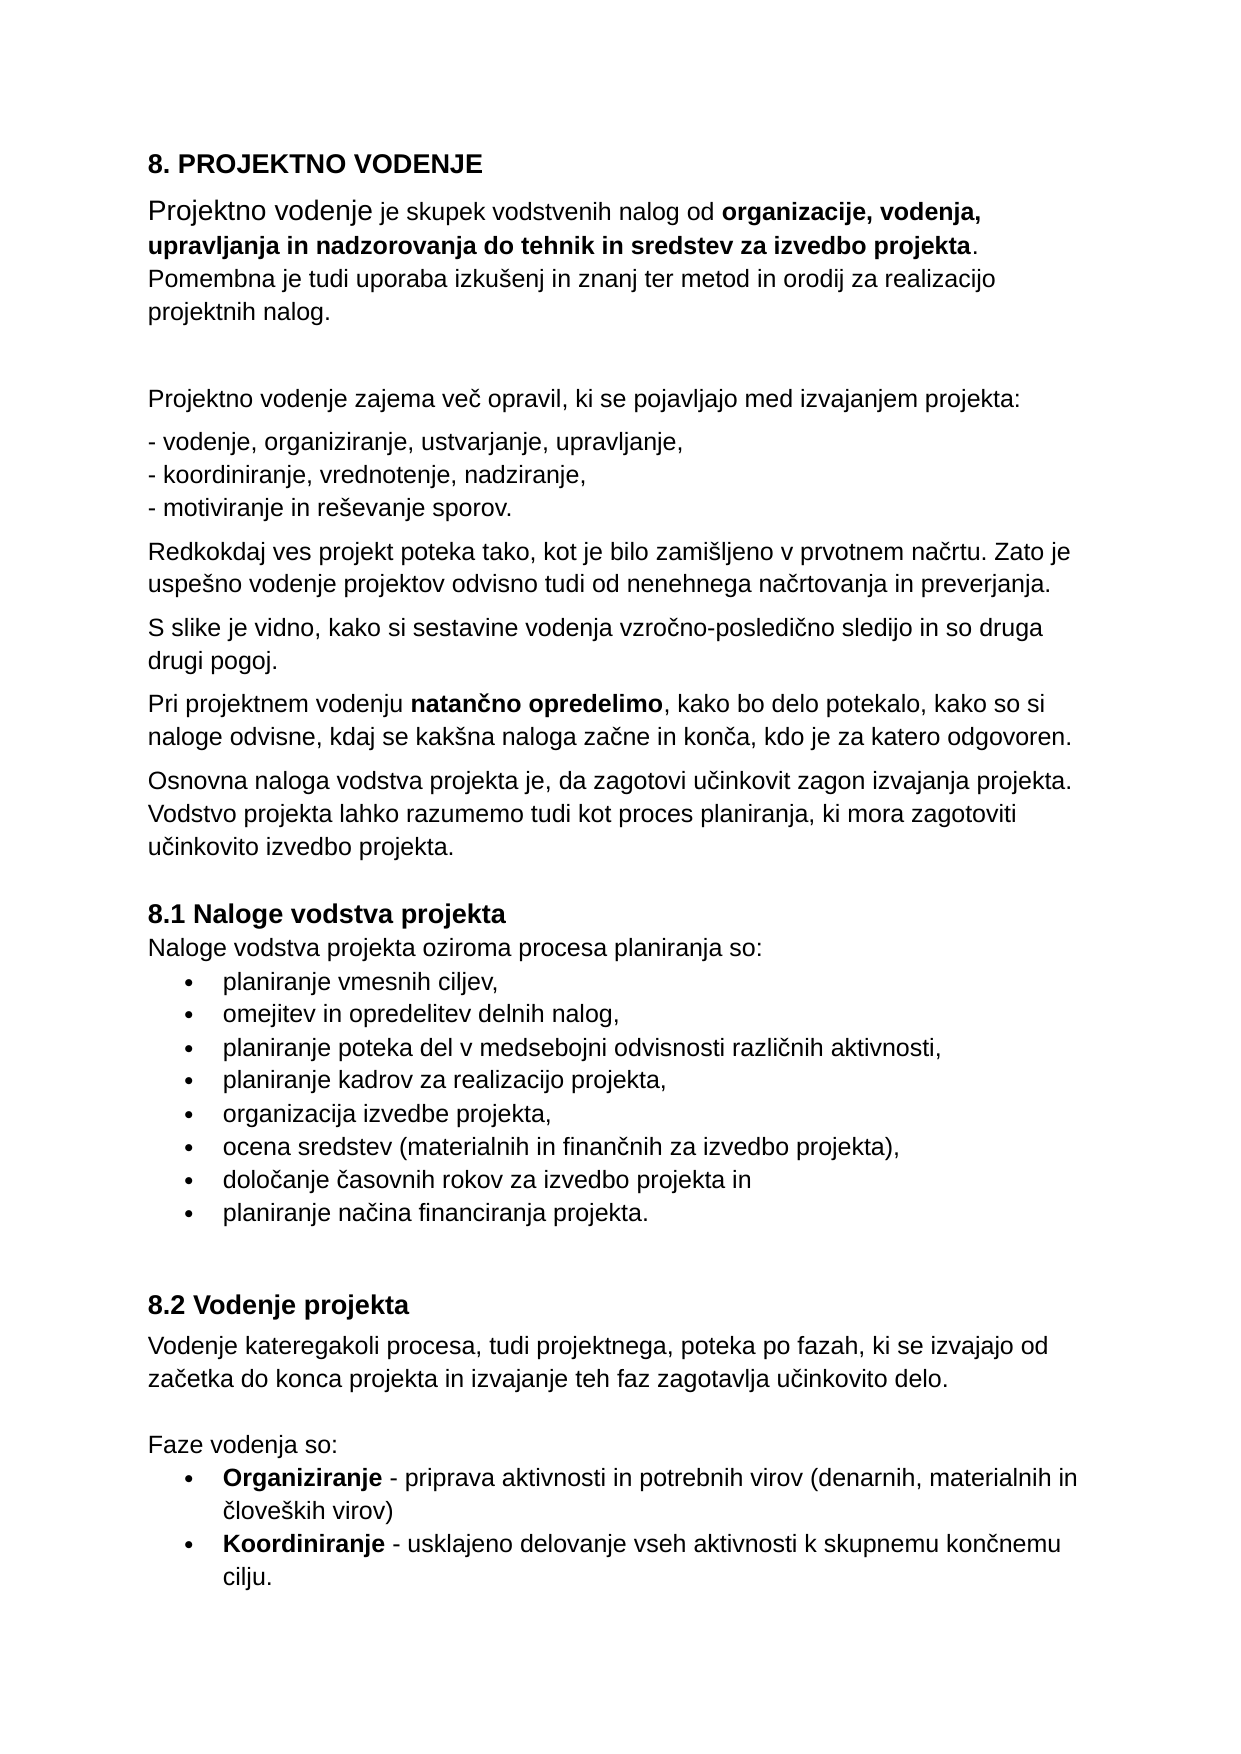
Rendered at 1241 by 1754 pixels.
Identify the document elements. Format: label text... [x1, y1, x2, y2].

text Vodenje kateregakoli procesa, tudi projektnega, poteka po fazah, ki se izvajajo od začetka do konca projekta in izvajanje teh faz zagotavlja učinkovito delo. [148, 1331, 1093, 1393]
list omejitev in opredelitev delnih nalog, [185, 999, 1093, 1028]
list planiranje načina financiranja projekta. [185, 1198, 1093, 1226]
text - vodenje, organiziranje, ustvarjanje, upravljanje, - koordiniranje, vrednotenje, nadziranje, - motiviranje in reševanje sporov. [148, 427, 1093, 522]
text S slike je vidno, kako si sestavine vodenja vzročno-posledično sledijo in so druga drugi pogoj. [148, 613, 1093, 675]
subtitle 8. PROJEKTNO VODENJE [148, 148, 1093, 179]
list Organiziranje - priprava aktivnosti in potrebnih virov (denarnih, materialnih in človeških virov) [185, 1463, 1093, 1525]
text Redkokdaj ves projekt poteka tako, kot je bilo zamišljeno v prvotnem načrtu. Zato je uspešno vodenje projektov odvisno tudi od nenehnega načrtovanja in preverjanja. [148, 536, 1093, 598]
text Pri projektnem vodenju natančno opredelimo, kako bo delo potekalo, kako so si naloge odvisne, kdaj se kakšna naloga začne in konča, kdo je za katero odgovoren. [148, 689, 1093, 751]
list planiranje poteka del v medsebojni odvisnosti različnih aktivnosti, [185, 1032, 1093, 1061]
list planiranje kadrov za realizacijo projekta, [185, 1066, 1093, 1094]
text Faze vodenja so: [148, 1397, 1093, 1459]
list določanje časovnih rokov za izvedbo projekta in [185, 1164, 1093, 1193]
list planiranje vmesnih ciljev, [185, 966, 1093, 995]
list organizacija izvedbe projekta, [185, 1098, 1093, 1127]
text Projektno vodenje zajema več opravil, ki se pojavljajo med izvajanjem projekta: [148, 383, 1093, 412]
list ocena sredstev (materialnih in finančnih za izvedbo projekta), [185, 1132, 1093, 1160]
list Koordiniranje - usklajeno delovanje vseh aktivnosti k skupnemu končnemu cilju. [185, 1529, 1093, 1591]
text Projektno vodenje je skupek vodstvenih nalog od organizacije, vodenja, upravljanja in nadzorovanja do tehnik in sredstev za izvedbo projekta. Pomembna je tudi uporaba izkušenj in znanj ter metod in orodij za realizacijo projektnih nalog. [148, 194, 1093, 325]
subtitle 8.2 Vodenje projekta [148, 1289, 1093, 1320]
text Osnovna naloga vodstva projekta je, da zagotovi učinkovit zagon izvajanja projekta. Vodstvo projekta lahko razumemo tudi kot proces planiranja, ki mora zagotoviti učinkovito izvedbo projekta. [148, 766, 1093, 861]
text 8.1 Naloge vodstva projekta Naloge vodstva projekta oziroma procesa planiranja so: [148, 898, 1093, 962]
